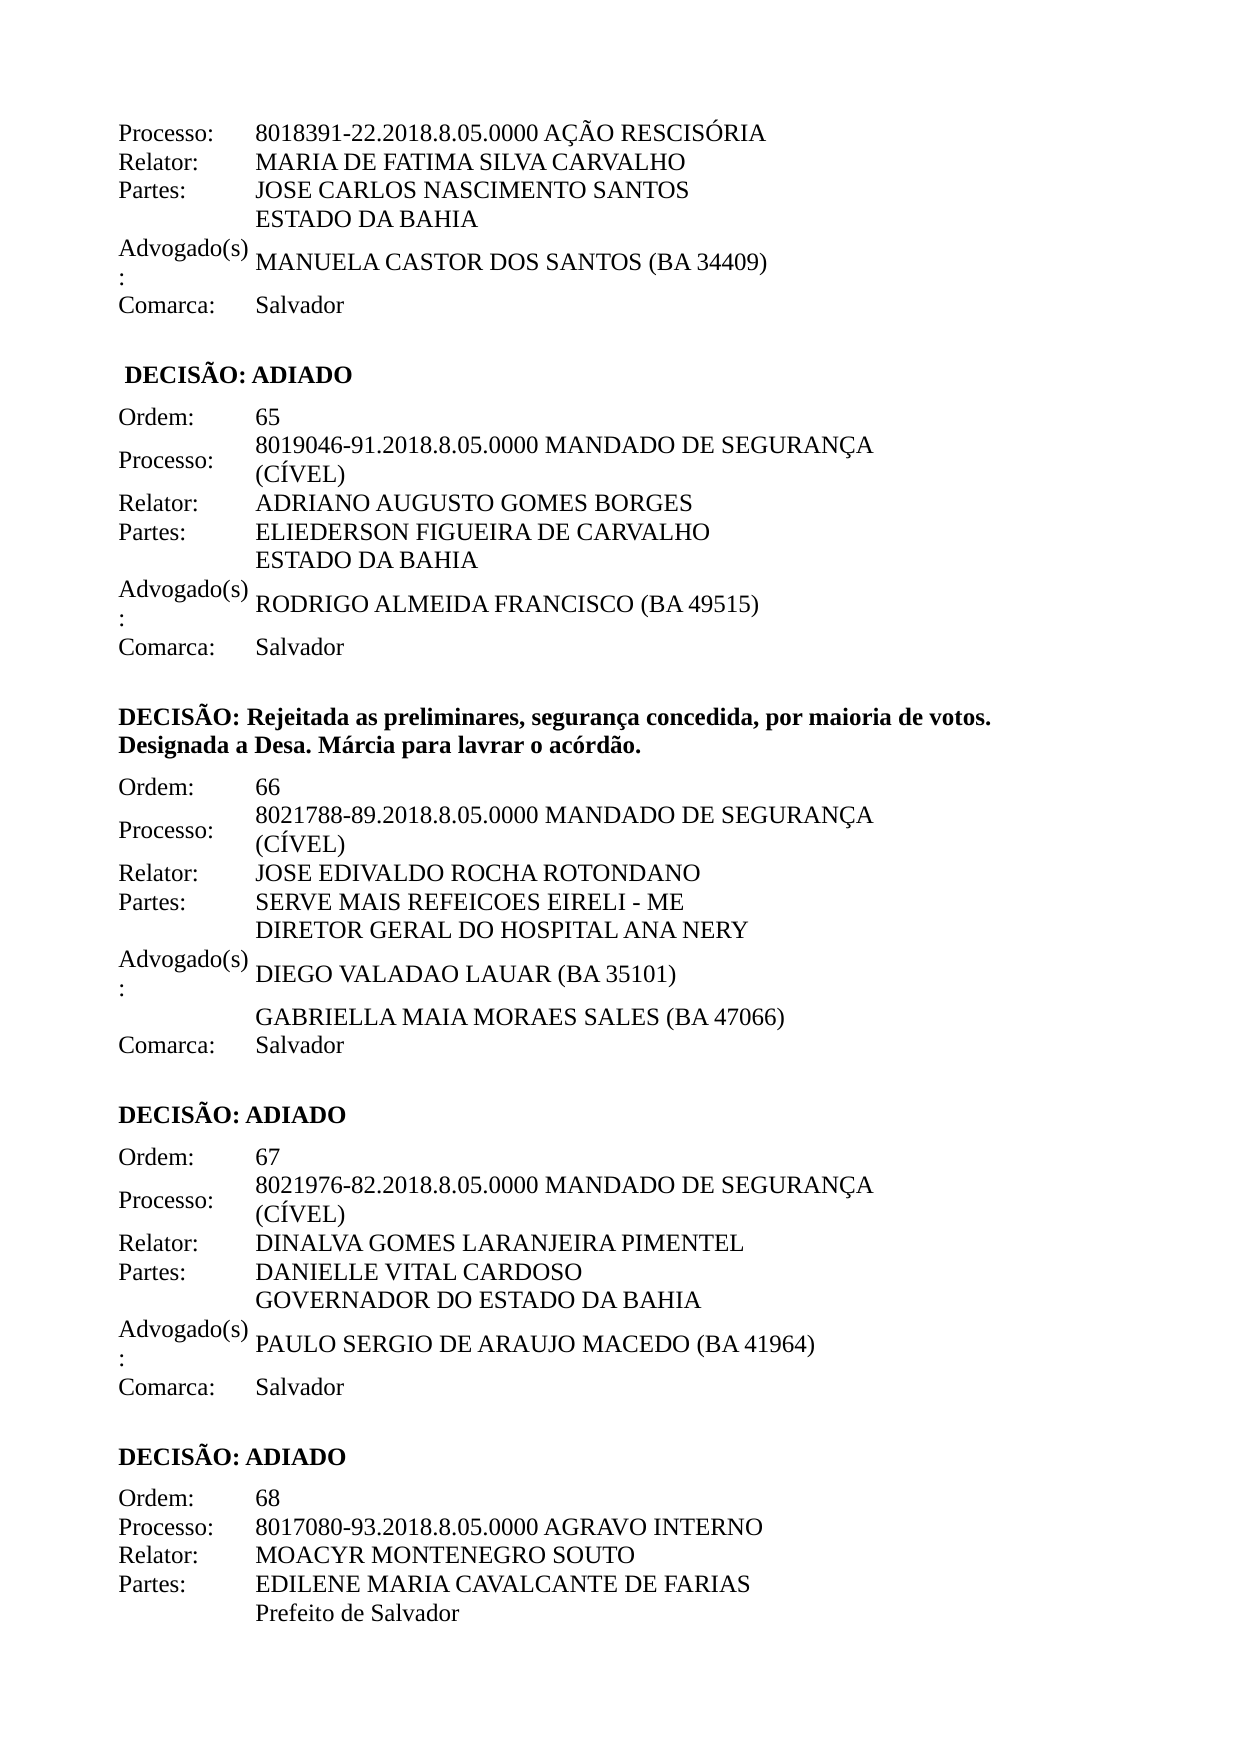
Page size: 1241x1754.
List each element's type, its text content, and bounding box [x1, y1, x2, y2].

table_cell Advogado(s): [118, 233, 255, 291]
table_cell Relator: [118, 147, 255, 176]
table_cell Salvador [255, 1372, 969, 1401]
table_cell ELIEDERSON FIGUEIRA DE CARVALHO [255, 517, 969, 546]
table_cell Prefeito de Salvador [255, 1598, 766, 1627]
table_header 67 [255, 1142, 969, 1171]
table_header 65 [255, 402, 969, 431]
table_cell [118, 1598, 255, 1627]
table_cell DANIELLE VITAL CARDOSO [255, 1257, 969, 1286]
table_cell 8019046-91.2018.8.05.0000 MANDADO DE SEGURANÇA (CÍVEL) [255, 431, 969, 488]
table_cell ESTADO DA BAHIA [255, 546, 969, 574]
table_cell JOSE EDIVALDO ROCHA ROTONDANO [255, 858, 969, 887]
table_cell Salvador [255, 291, 768, 319]
table_cell [118, 546, 255, 574]
table_cell Partes: [118, 1257, 255, 1286]
table_cell Salvador [255, 632, 969, 661]
table_cell Partes: [118, 1569, 255, 1598]
table_cell Comarca: [118, 291, 255, 319]
table_header Ordem: [118, 402, 255, 431]
table_cell PAULO SERGIO DE ARAUJO MACEDO (BA 41964) [255, 1314, 969, 1372]
table_header Ordem: [118, 1483, 255, 1512]
table_cell ADRIANO AUGUSTO GOMES BORGES [255, 488, 969, 517]
table_cell Advogado(s): [118, 1314, 255, 1372]
table_header Ordem: [118, 1142, 255, 1171]
table_cell Relator: [118, 858, 255, 887]
table_header Ordem: [118, 772, 255, 801]
table_cell JOSE CARLOS NASCIMENTO SANTOS [255, 176, 768, 204]
table_cell EDILENE MARIA CAVALCANTE DE FARIAS [255, 1569, 766, 1598]
table_cell MARIA DE FATIMA SILVA CARVALHO [255, 147, 768, 176]
table_cell Partes: [118, 176, 255, 204]
table_header 66 [255, 772, 969, 801]
table_cell Relator: [118, 488, 255, 517]
table_cell ESTADO DA BAHIA [255, 204, 768, 233]
text DECISÃO: Rejeitada as preliminares, segurança concedida, por maioria de votos. Designada a Desa. Márcia para lavrar o acórdão. [118, 702, 1101, 759]
text DECISÃO: ADIADO [118, 361, 1101, 389]
table_cell Advogado(s): [118, 944, 255, 1002]
table_cell Processo: [118, 1512, 255, 1541]
table_cell [118, 1002, 255, 1031]
table_cell Relator: [118, 1541, 255, 1569]
table_cell Processo: [118, 118, 255, 147]
table_cell 8021788-89.2018.8.05.0000 MANDADO DE SEGURANÇA (CÍVEL) [255, 801, 969, 858]
table_cell GABRIELLA MAIA MORAES SALES (BA 47066) [255, 1002, 969, 1031]
table_cell [118, 1286, 255, 1314]
table_cell 8017080-93.2018.8.05.0000 AGRAVO INTERNO [255, 1512, 766, 1541]
table_cell Partes: [118, 517, 255, 546]
table_cell Processo: [118, 801, 255, 858]
table_cell Comarca: [118, 1372, 255, 1401]
table_cell Relator: [118, 1228, 255, 1257]
table_cell Partes: [118, 887, 255, 916]
table_cell SERVE MAIS REFEICOES EIRELI - ME [255, 887, 969, 916]
table_header 68 [255, 1483, 766, 1512]
table_cell DINALVA GOMES LARANJEIRA PIMENTEL [255, 1228, 969, 1257]
table_cell MOACYR MONTENEGRO SOUTO [255, 1541, 766, 1569]
table_cell Comarca: [118, 632, 255, 661]
text DECISÃO: ADIADO [118, 1442, 1101, 1471]
table_cell GOVERNADOR DO ESTADO DA BAHIA [255, 1286, 969, 1314]
text DECISÃO: ADIADO [118, 1101, 1101, 1129]
table_cell DIEGO VALADAO LAUAR (BA 35101) [255, 944, 969, 1002]
table_cell Salvador [255, 1031, 969, 1059]
table_cell DIRETOR GERAL DO HOSPITAL ANA NERY [255, 916, 969, 944]
table_cell Processo: [118, 1171, 255, 1228]
table_cell Comarca: [118, 1031, 255, 1059]
table_cell [118, 204, 255, 233]
table_cell 8021976-82.2018.8.05.0000 MANDADO DE SEGURANÇA (CÍVEL) [255, 1171, 969, 1228]
table_cell Processo: [118, 431, 255, 488]
table_cell RODRIGO ALMEIDA FRANCISCO (BA 49515) [255, 574, 969, 632]
table_cell Advogado(s): [118, 574, 255, 632]
table_cell MANUELA CASTOR DOS SANTOS (BA 34409) [255, 233, 768, 291]
table_cell 8018391-22.2018.8.05.0000 AÇÃO RESCISÓRIA [255, 118, 768, 147]
table_cell [118, 916, 255, 944]
